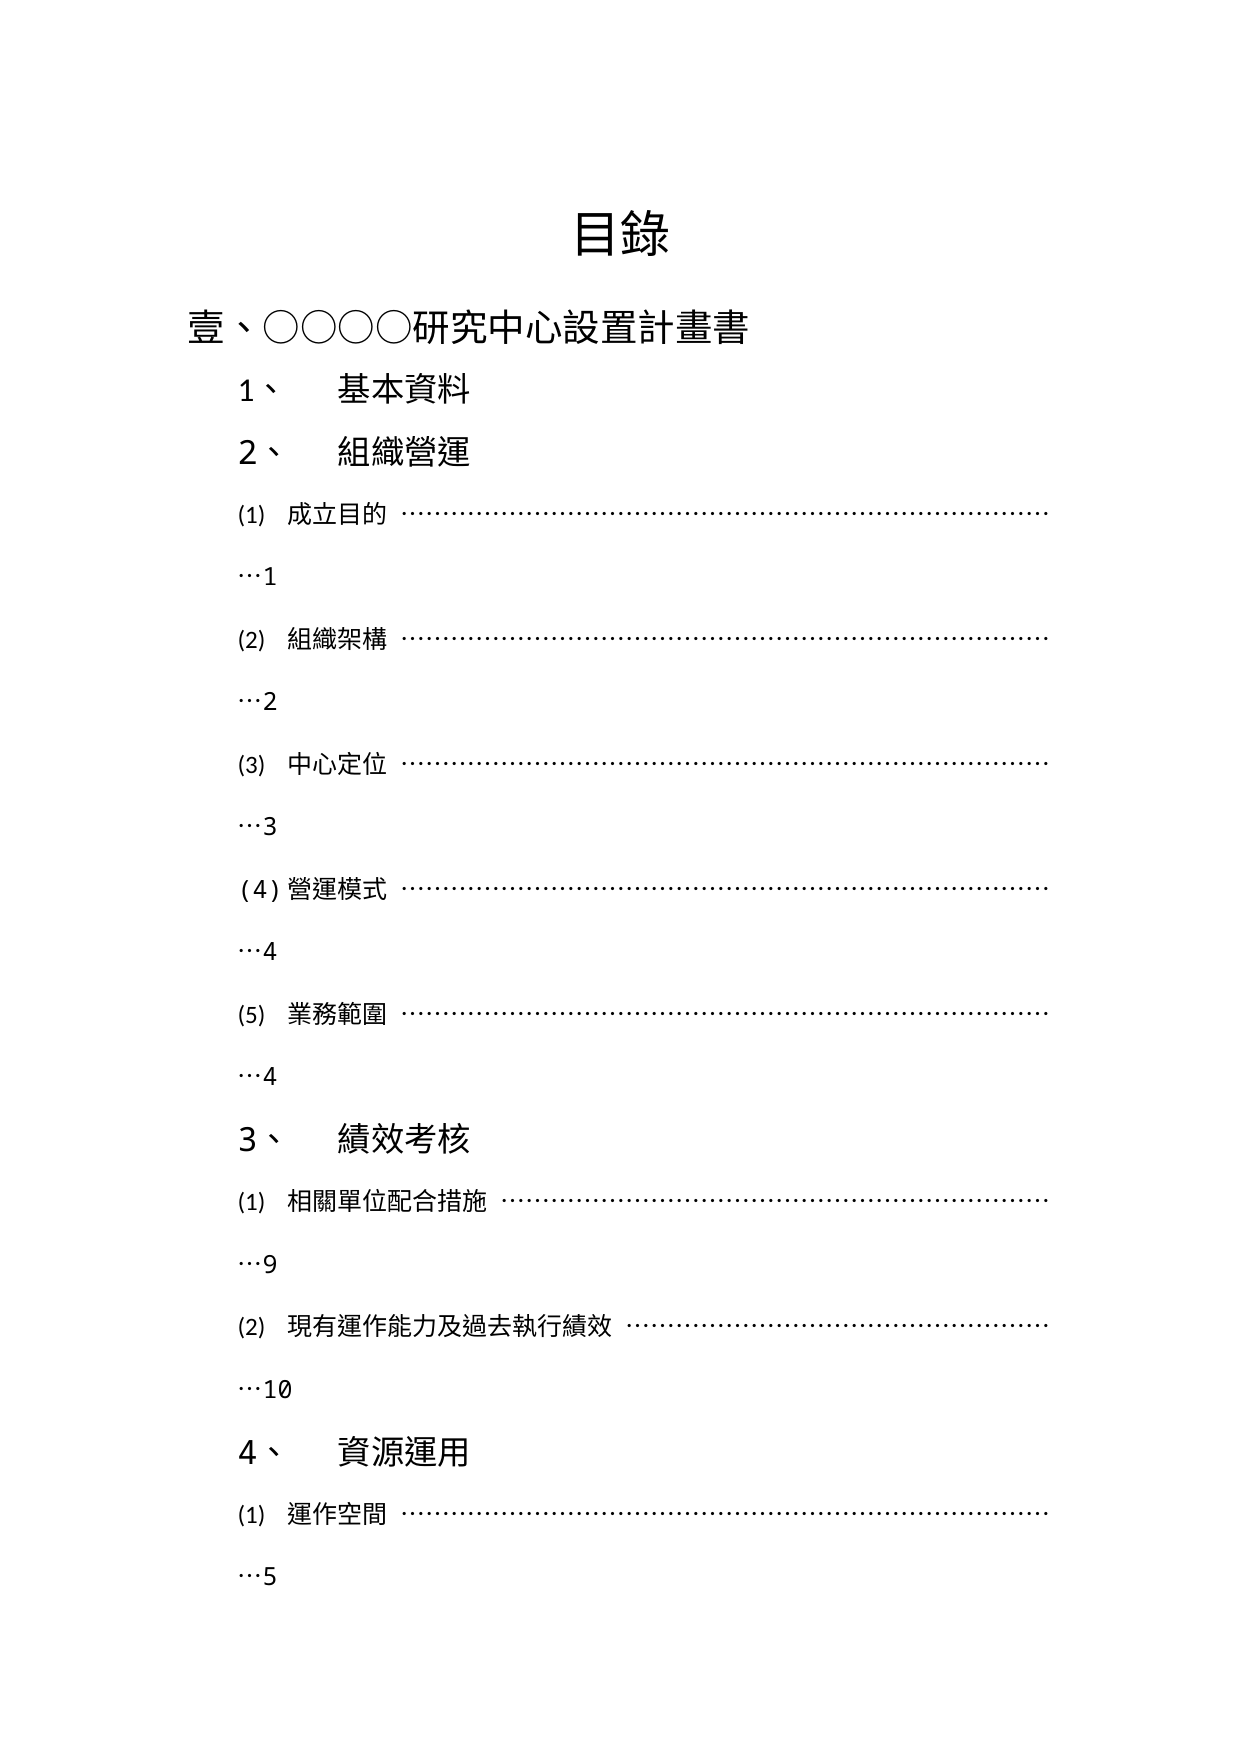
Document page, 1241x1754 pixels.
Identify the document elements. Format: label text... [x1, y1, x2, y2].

list 績效考核 [237, 1096, 1053, 1158]
list 組織營運 [237, 408, 1053, 471]
list 資源運用 [237, 1408, 1053, 1471]
text 目錄 [187, 158, 1053, 283]
list 組織架構 ………………………………………………………………………2 [237, 596, 1053, 721]
list 營運模式 ………………………………………………………………………4 [237, 846, 1053, 971]
list 成立目的 ………………………………………………………………………1 [237, 471, 1053, 596]
list 基本資料 [237, 346, 1053, 408]
list 運作空間 ………………………………………………………………………5 [237, 1471, 1053, 1596]
list 現有運作能力及過去執行績效 ………………………………………………10 [237, 1283, 1053, 1408]
list 中心定位 ………………………………………………………………………3 [237, 721, 1053, 846]
list 相關單位配合措施 ……………………………………………………………9 [237, 1158, 1053, 1283]
text 壹、○○○○研究中心設置計畫書 [187, 283, 1053, 346]
list 業務範圍 ………………………………………………………………………4 [237, 971, 1053, 1096]
